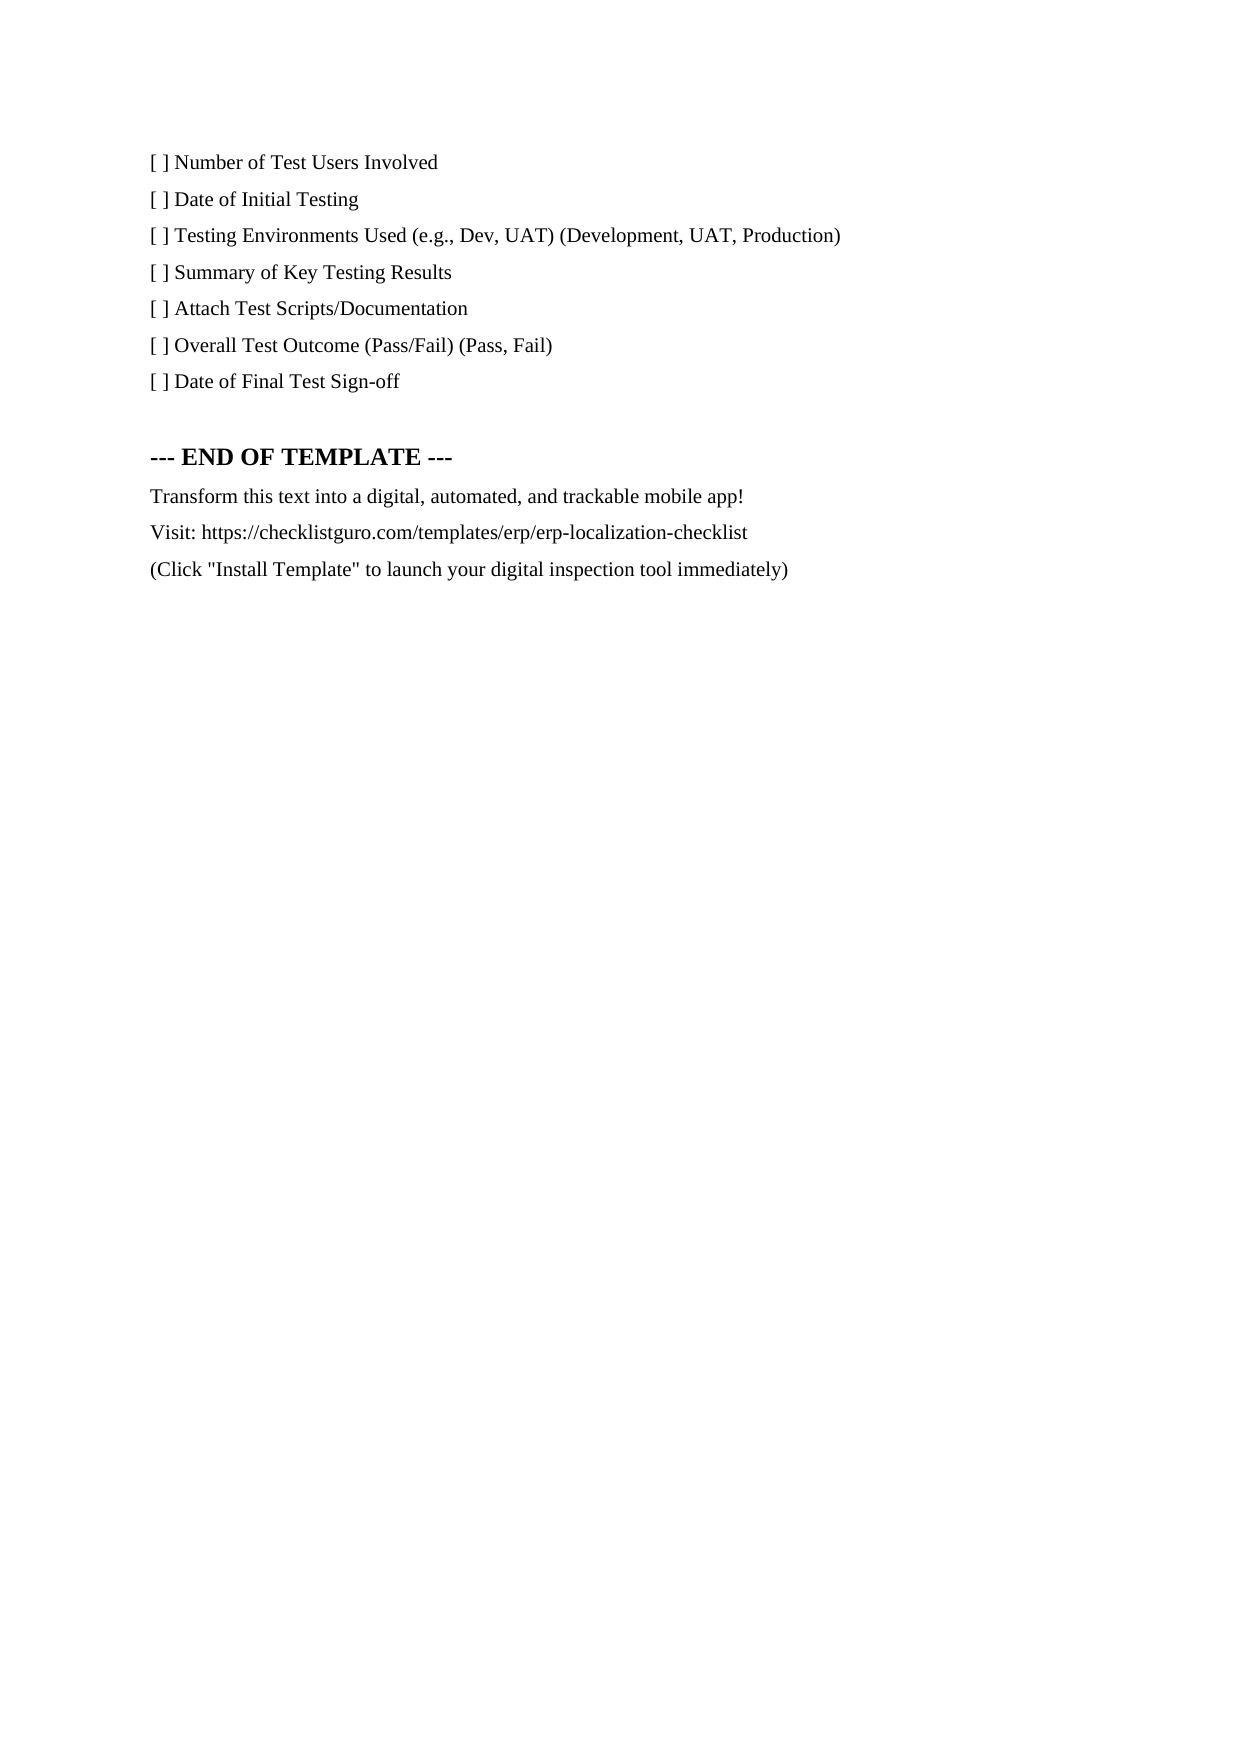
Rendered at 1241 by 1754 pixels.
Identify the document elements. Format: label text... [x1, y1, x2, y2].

text Visit: https://checklistguro.com/templates/erp/erp-localization-checklist [150, 520, 1090, 544]
text [ ] Summary of Key Testing Results [150, 260, 1090, 284]
text [ ] Date of Initial Testing [150, 187, 1090, 211]
text [ ] Date of Final Test Sign-off [150, 369, 1090, 393]
text (Click "Install Template" to launch your digital inspection tool immediately) [150, 557, 1090, 581]
text [ ] Testing Environments Used (e.g., Dev, UAT) (Development, UAT, Production) [150, 223, 1090, 247]
text [ ] Attach Test Scripts/Documentation [150, 296, 1090, 320]
text --- END OF TEMPLATE --- [150, 442, 1090, 471]
text Transform this text into a digital, automated, and trackable mobile app! [150, 484, 1090, 508]
text [ ] Overall Test Outcome (Pass/Fail) (Pass, Fail) [150, 333, 1090, 357]
text [ ] Number of Test Users Involved [150, 150, 1090, 174]
